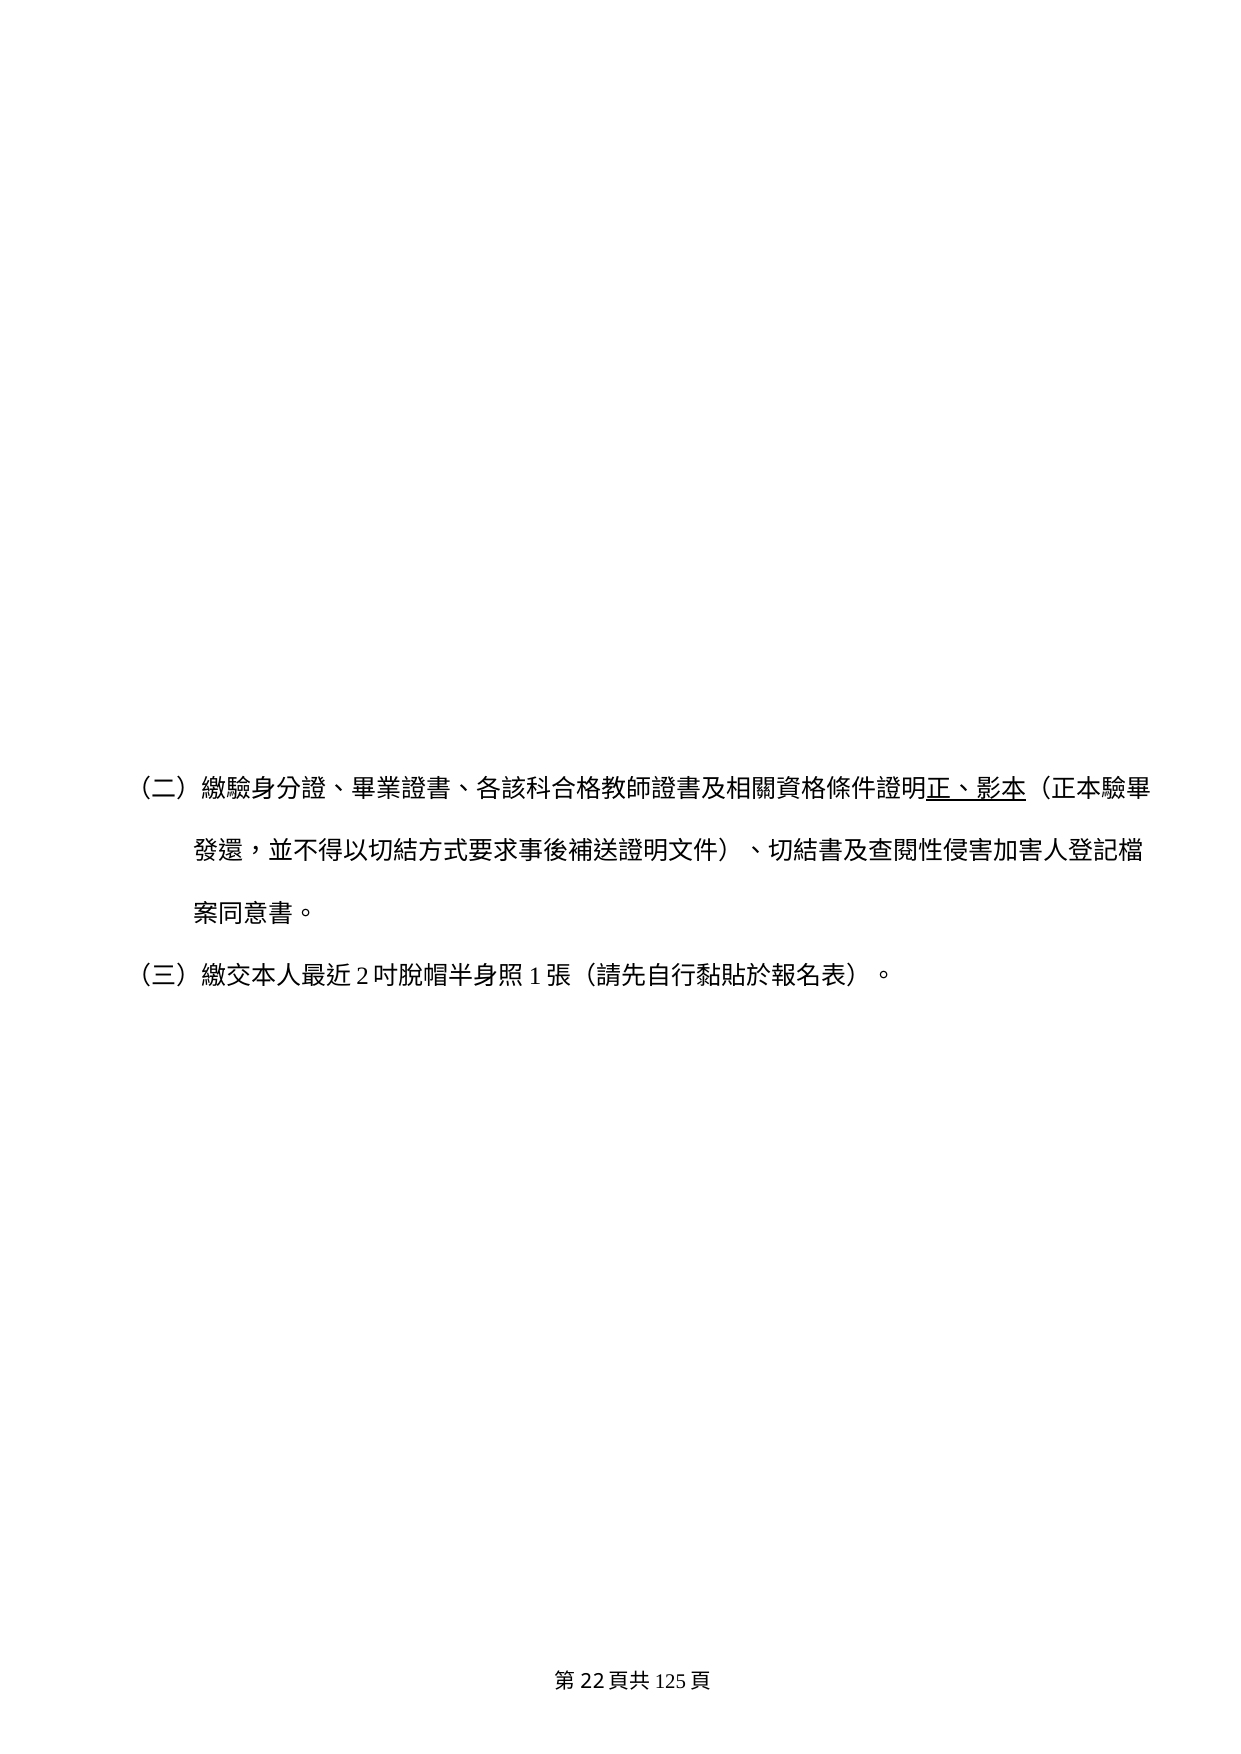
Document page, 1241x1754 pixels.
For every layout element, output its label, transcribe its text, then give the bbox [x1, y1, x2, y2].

text （三）繳交本人最近2吋脫帽半身照1張（請先自行黏貼於報名表）。 [126, 932, 1152, 995]
text （二）繳驗身分證、畢業證書、各該科合格教師證書及相關資格條件證明正、影本（正本驗畢發還，並不得以切結方式要求事後補送證明文件）、切結書及查閱性侵害加害人登記檔案同意書。 [126, 745, 1152, 932]
